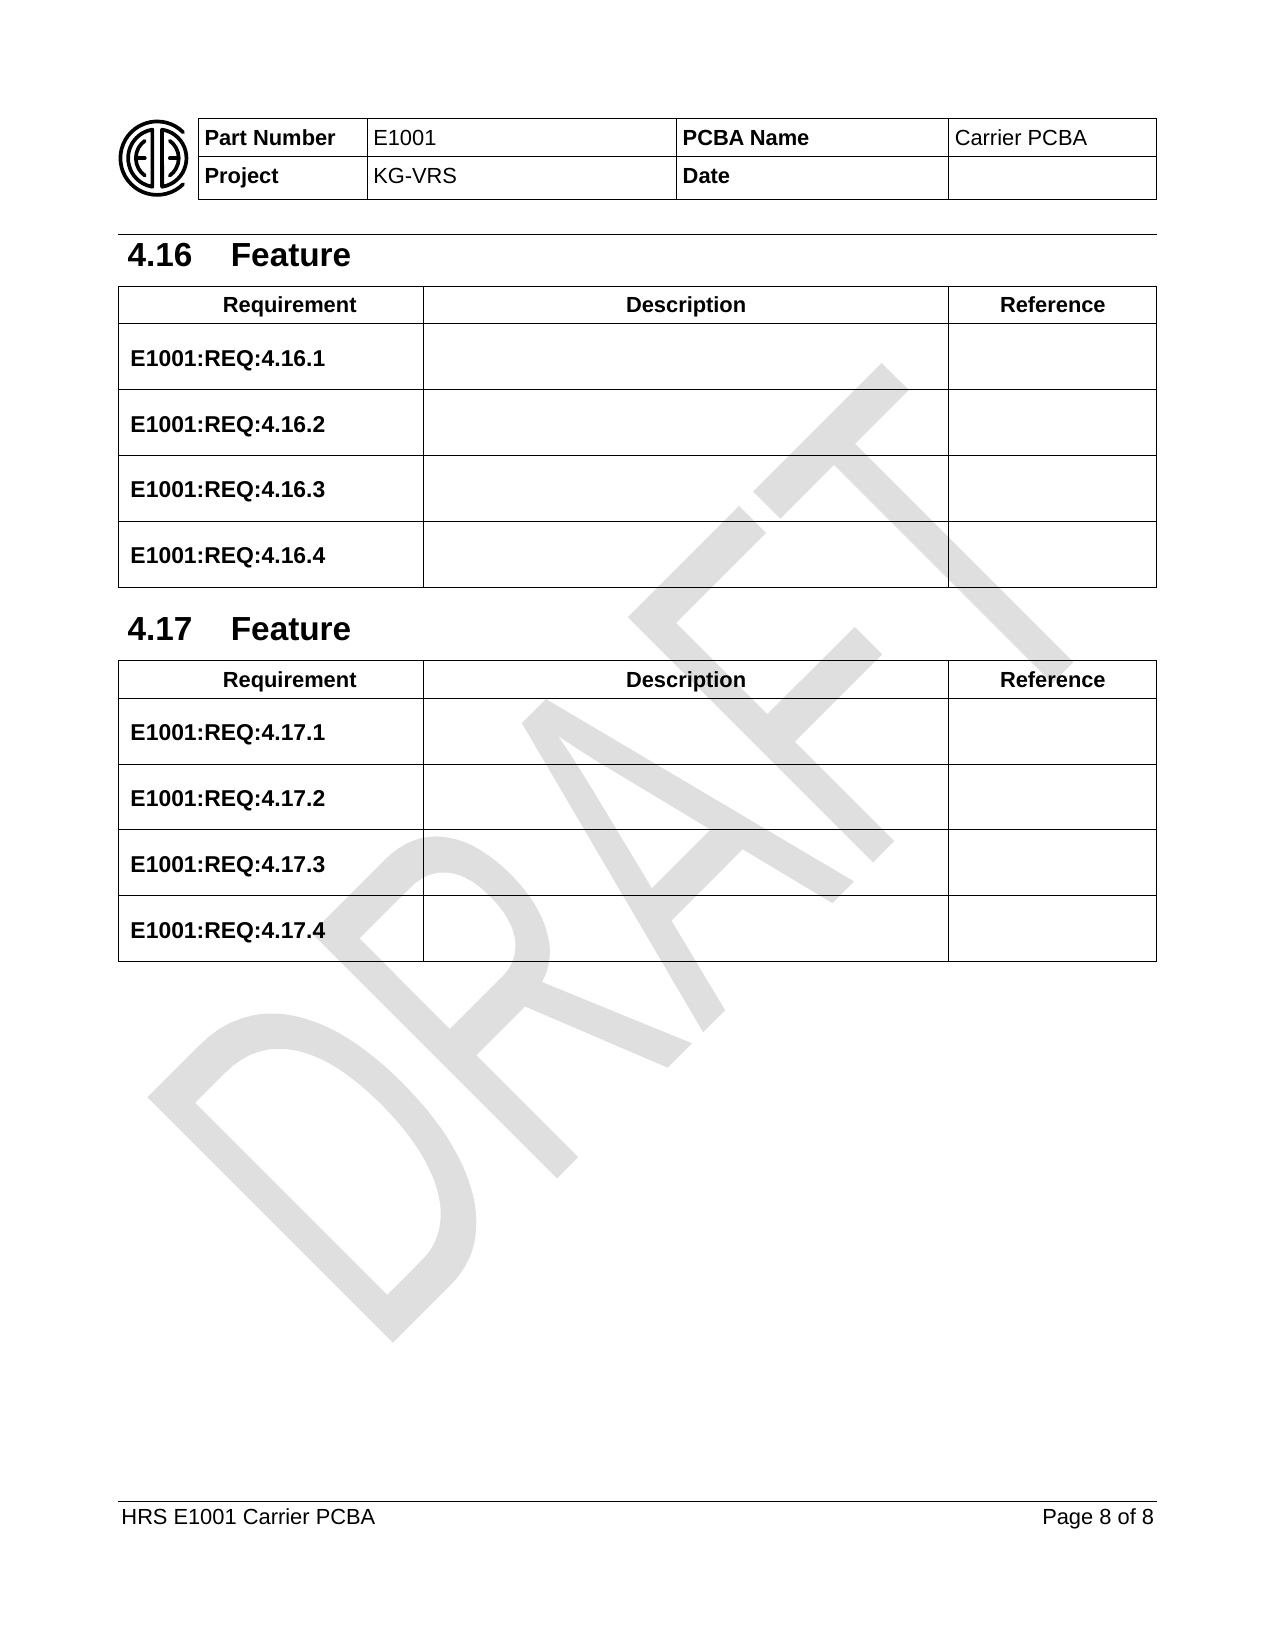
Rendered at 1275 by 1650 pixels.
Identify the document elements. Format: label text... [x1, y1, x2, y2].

table_cell [796, 699, 948, 763]
table_cell [424, 324, 948, 389]
table_cell [699, 850, 817, 895]
table_cell [119, 765, 423, 829]
table_cell [424, 456, 889, 521]
table_cell [820, 765, 948, 829]
table_cell [424, 390, 853, 455]
table_cell [869, 456, 948, 521]
table_cell [119, 830, 423, 895]
table_cell [361, 896, 423, 961]
subtitle Feature [118, 609, 656, 647]
table_cell [119, 324, 423, 389]
table_header Requirement [119, 661, 423, 697]
subtitle Feature [118, 235, 1157, 273]
table_cell [949, 830, 1156, 895]
table_cell [935, 522, 948, 535]
table_header Description [841, 661, 948, 697]
table_cell [949, 765, 1156, 829]
table_cell [424, 873, 487, 895]
table_cell [949, 324, 1156, 389]
table_cell [949, 699, 1156, 763]
table_cell [949, 522, 1156, 587]
table_cell [754, 699, 781, 713]
table_cell [119, 896, 347, 961]
table_header Reference [949, 287, 1156, 323]
table_cell [119, 390, 423, 455]
table_cell [424, 699, 544, 763]
subtitle [1022, 609, 1157, 647]
table_cell [618, 830, 709, 887]
table_cell [119, 456, 423, 521]
table_cell [949, 896, 1156, 961]
table_cell [424, 830, 622, 895]
table_cell [561, 739, 598, 763]
table_cell [424, 765, 583, 829]
table_header Description [716, 661, 819, 697]
table_header Requirement [119, 287, 423, 323]
table_header Description [424, 661, 706, 697]
table_cell [424, 522, 721, 587]
table_cell [405, 879, 423, 895]
table_cell [949, 390, 1156, 455]
table_cell [660, 765, 838, 829]
table_header Reference [949, 661, 1156, 697]
table_cell [578, 765, 707, 829]
table_cell [530, 896, 660, 961]
table_cell [769, 830, 948, 895]
table_header Description [424, 287, 948, 323]
table_cell [119, 522, 423, 587]
table_cell [714, 522, 948, 587]
table_cell [673, 896, 948, 961]
table_cell [548, 699, 772, 763]
table_cell [119, 699, 423, 763]
subtitle [678, 609, 1015, 647]
table_cell [424, 896, 515, 961]
table_cell [949, 456, 1156, 521]
table_cell [856, 390, 948, 455]
